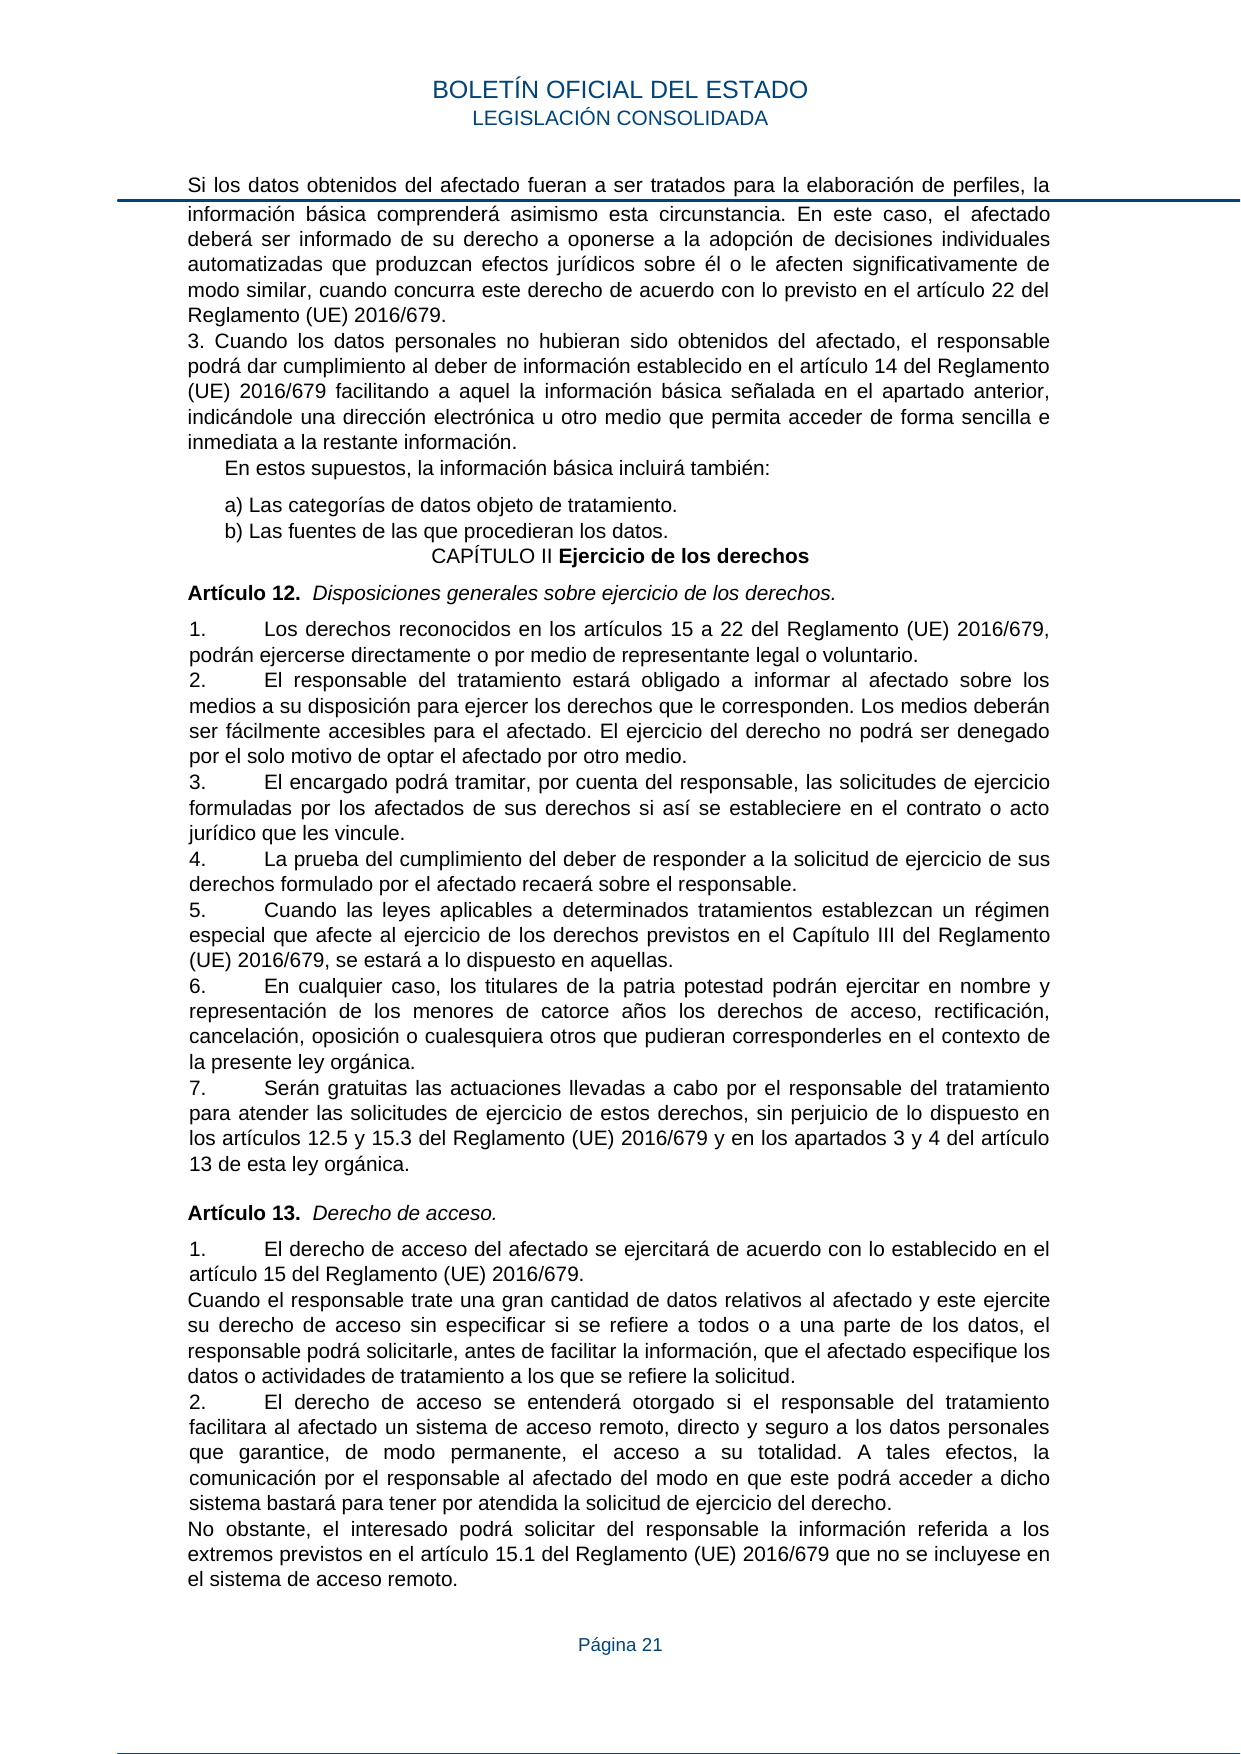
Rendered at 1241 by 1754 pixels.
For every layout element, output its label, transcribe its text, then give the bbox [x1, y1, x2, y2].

list Los derechos reconocidos en los artículos 15 a 22 del Reglamento (UE) 2016/679, podrán ejercerse directamente o por medio de representante legal o voluntario. [189, 617, 1051, 667]
list Las categorías de datos objeto de tratamiento. [224, 493, 1051, 517]
list Serán gratuitas las actuaciones llevadas a cabo por el responsable del tratamiento para atender las solicitudes de ejercicio de estos derechos, sin perjuicio de lo dispuesto en los artículos 12.5 y 15.3 del Reglamento (UE) 2016/679 y en los apartados 3 y 4 del artículo 13 de esta ley orgánica. [189, 1075, 1051, 1175]
list En cualquier caso, los titulares de la patria potestad podrán ejercitar en nombre y representación de los menores de catorce años los derechos de acceso, rectificación, cancelación, oposición o cualesquiera otros que pudieran corresponderles en el contexto de la presente ley orgánica. [189, 974, 1051, 1074]
text CAPÍTULO II Ejercicio de los derechos [189, 544, 1051, 568]
list Las fuentes de las que procedieran los datos. [224, 519, 1051, 543]
list El derecho de acceso del afectado se ejercitará de acuerdo con lo establecido en el artículo 15 del Reglamento (UE) 2016/679. [189, 1237, 1051, 1286]
list El derecho de acceso se entenderá otorgado si el responsable del tratamiento facilitara al afectado un sistema de acceso remoto, directo y seguro a los datos personales que garantice, de modo permanente, el acceso a su totalidad. A tales efectos, la comunicación por el responsable al afectado del modo en que este podrá acceder a dicho sistema bastará para tener por atendida la solicitud de ejercicio del derecho. [189, 1389, 1051, 1515]
list La prueba del cumplimiento del deber de responder a la solicitud de ejercicio de sus derechos formulado por el afectado recaerá sobre el responsable. [189, 846, 1051, 896]
text En estos supuestos, la información básica incluirá también: [224, 456, 1051, 479]
text Cuando el responsable trate una gran cantidad de datos relativos al afectado y este ejercite su derecho de acceso sin especificar si se refiere a todos o a una parte de los datos, el responsable podrá solicitarle, antes de facilitar la información, que el afectado especifique los datos o actividades de tratamiento a los que se refiere la solicitud. [187, 1288, 1051, 1388]
text No obstante, el interesado podrá solicitar del responsable la información referida a los extremos previstos en el artículo 15.1 del Reglamento (UE) 2016/679 que no se incluyese en el sistema de acceso remoto. [187, 1516, 1051, 1591]
text 3. Cuando los datos personales no hubieran sido obtenidos del afectado, el responsable podrá dar cumplimiento al deber de información establecido en el artículo 14 del Reglamento (UE) 2016/679 facilitando a aquel la información básica señalada en el apartado anterior, indicándole una dirección electrónica u otro medio que permita acceder de forma sencilla e inmediata a la restante información. [187, 329, 1051, 454]
list El encargado podrá tramitar, por cuenta del responsable, las solicitudes de ejercicio formuladas por los afectados de sus derechos si así se estableciere en el contrato o acto jurídico que les vincule. [189, 770, 1051, 844]
text información básica comprenderá asimismo esta circunstancia. En este caso, el afectado deberá ser informado de su derecho a oponerse a la adopción de decisiones individuales automatizadas que produzcan efectos jurídicos sobre él o le afecten significativamente de modo similar, cuando concurra este derecho de acuerdo con lo previsto en el artículo 22 del Reglamento (UE) 2016/679. [187, 202, 1051, 327]
text Si los datos obtenidos del afectado fueran a ser tratados para la elaboración de perfiles, la [187, 173, 1051, 199]
text Artículo 13. Derecho de acceso. [187, 1200, 1051, 1224]
text Artículo 12. Disposiciones generales sobre ejercicio de los derechos. [187, 581, 1051, 605]
list Cuando las leyes aplicables a determinados tratamientos establezcan un régimen especial que afecte al ejercicio de los derechos previstos en el Capítulo III del Reglamento (UE) 2016/679, se estará a lo dispuesto en aquellas. [189, 897, 1051, 972]
list El responsable del tratamiento estará obligado a informar al afectado sobre los medios a su disposición para ejercer los derechos que le corresponden. Los medios deberán ser fácilmente accesibles para el afectado. El ejercicio del derecho no podrá ser denegado por el solo motivo de optar el afectado por otro medio. [189, 668, 1051, 768]
